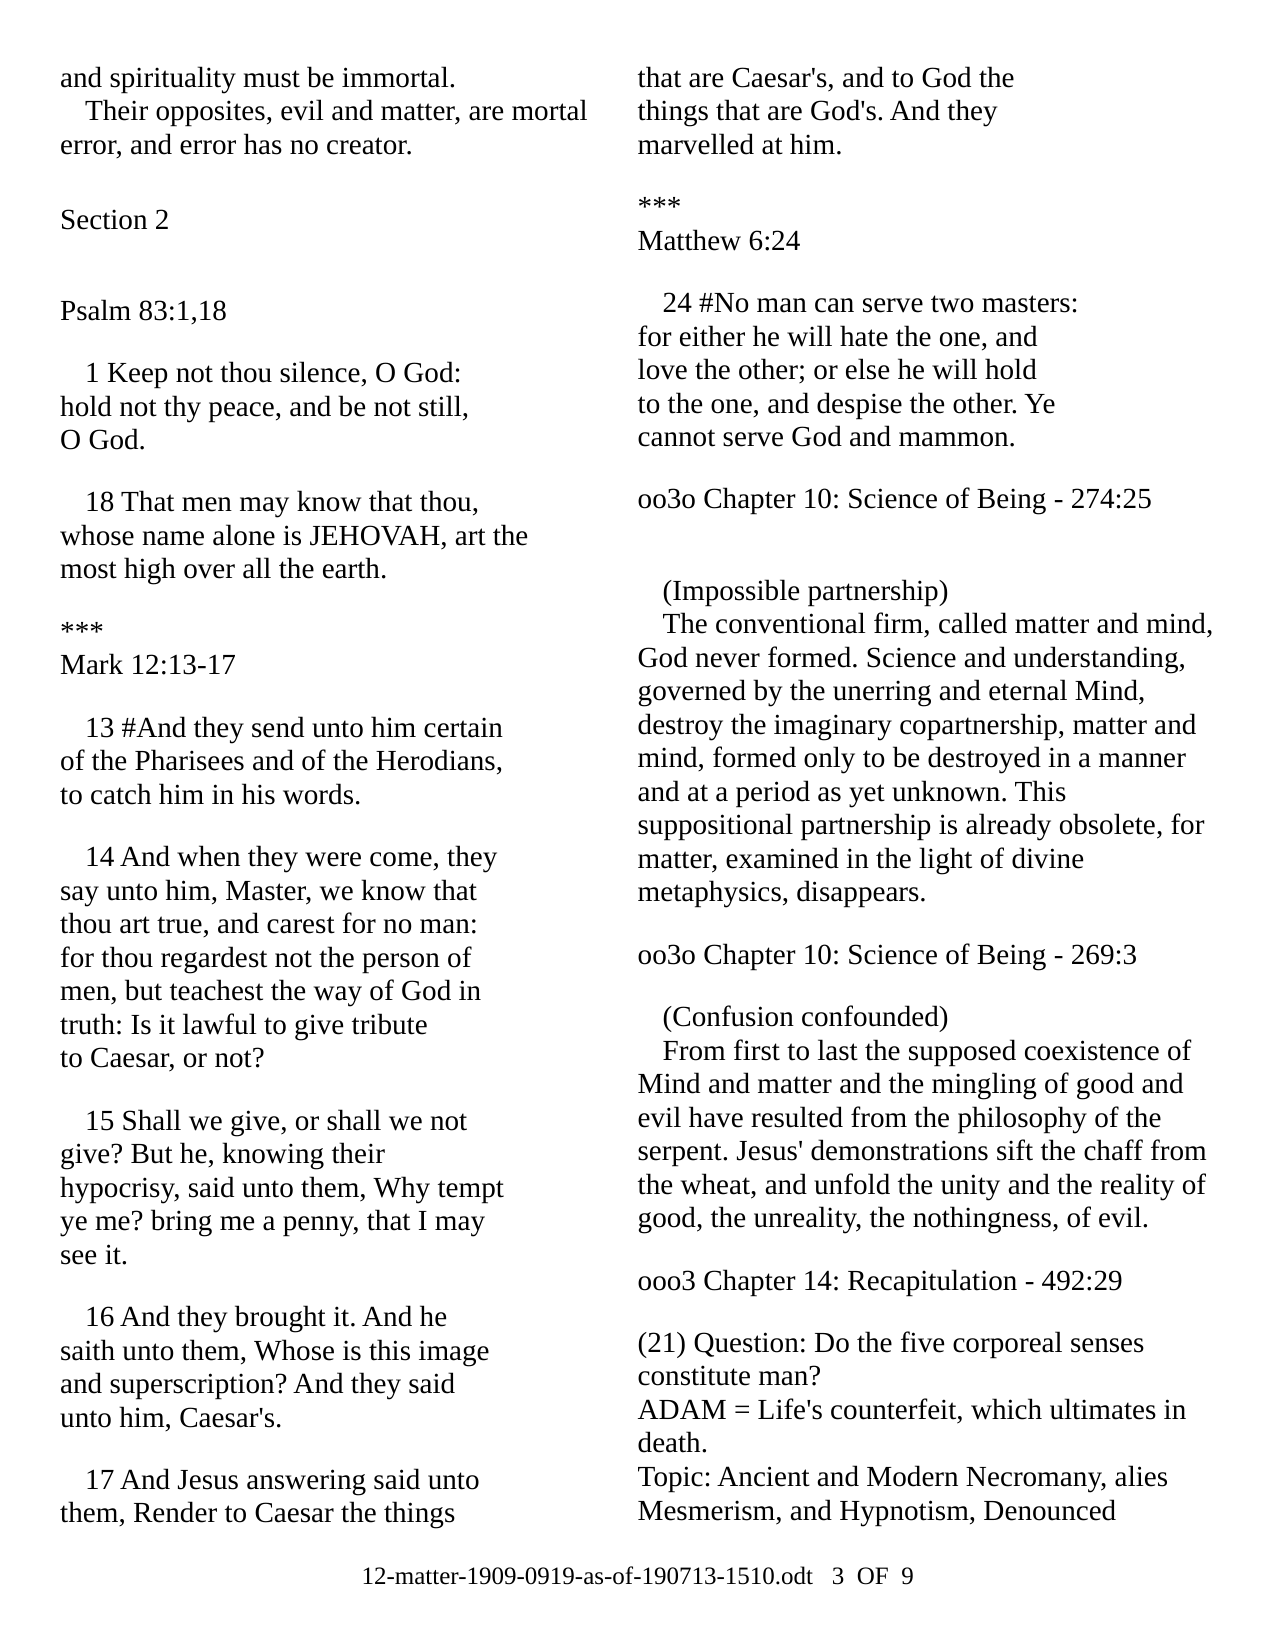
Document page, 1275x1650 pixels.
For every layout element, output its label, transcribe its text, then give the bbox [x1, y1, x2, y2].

text Section 2 [60, 202, 637, 235]
text Jeremiah 16:20 20 Shall a man make gods unto himself, and they are no gods? *** Job 35:13 13 Surely God will not hear vanity, neither will the Almighty regard it. *** Isaiah 51:15,16 15 But I am the Lord thy God, that divided the sea, whose waves roared: The Lord of hosts is his name. 16 And I have put my words in thy mouth, and I have covered thee in the shadow of mine hand, that I may plant the heavens, and lay the foundations of the earth, and say unto Zion, Thou art my people. *** Malachi 1:11 11 For from the rising of the sun even unto the going down of the same my name shall be great among the Gentiles; and in every place incense shall be offered unto my name, and a pure offering: for my name shall be great among the heathen, saith the Lord of hosts. *** Psalm 46:10 10 Be still, and know that I am God: I will be exalted among the heathen, I will be exalted in the earth. oo3o Chapter 10: Science of Being - 268:1-9 (Materialistic challenge) In the material world, thought has brought to light with great rapidity many useful wonders. With like activity have thought's swift pinions been rising towards the realm of the real, to the spiritual cause of those lower things which give impulse to inquiry. Belief in a material basis, from which may be deduced all rationality, is slowly yielding to the idea of a metaphysical basis, looking away from matter to Mind as the cause of every effect. oo3o Chapter 10: Science of Being - 270:5 (Rejected theories) Matter and Mind are opposites. One is contrary to the other in its very nature and essence; hence both cannot be real. If one is real, the other must be unreal. Only by understanding that there is but one power, - not two powers, matter and Mind, - are scientific and logical conclusions reached. Few deny the hypothesis that intelligence, apart from man and matter, governs the universe; ;and it is generally admitted that this intelligence is the eternal Mind or divine Principle, Love. oo3o Chapter 10: Science of Being - 276:31-10 (Like evolving like) Intelligence never produces non-intelligence; but matter is ever non-intelligent and therefore cannot spring from intelligence. To all that is unlike unerring and eternal Mind, this Mind saith, "Thou shalt surely die;" and elsewhere the Scripture says that dust returns to dust. The non-intelligent relapses into its own unreality. Matter never produces mind. The immortal never produces the mortal. Good cannot result in evil. As God Himself is good and is Spirit, goodness and spirituality must be immortal. Their opposites, evil and matter, are mortal error, and error has no creator. [60, 60, 637, 161]
text Psalm 83:1,18 1 Keep not thou silence, O God: hold not thy peace, and be not still, O God. 18 That men may know that thou, whose name alone is JEHOVAH, art the most high over all the earth. *** Mark 12:13-17 13 #And they send unto him certain of the Pharisees and of the Herodians, to catch him in his words. 14 And when they were come, they say unto him, Master, we know that thou art true, and carest for no man: for thou regardest not the person of men, but teachest the way of God in truth: Is it lawful to give tribute to Caesar, or not? 15 Shall we give, or shall we not give? But he, knowing their hypocrisy, said unto them, Why tempt ye me? bring me a penny, that I may see it. 16 And they brought it. And he saith unto them, Whose is this image and superscription? And they said unto him, Caesar's. 17 And Jesus answering said unto them, Render to Caesar the things that are Caesar's, and to God the things that are God's. And they marvelled at him. *** Matthew 6:24 24 #No man can serve two masters: for either he will hate the one, and love the other; or else he will hold to the one, and despise the other. Ye cannot serve God and mammon. oo3o Chapter 10: Science of Being - 274:25 (Impossible partnership) The conventional firm, called matter and mind, God never formed. Science and understanding, governed by the unerring and eternal Mind, destroy the imaginary copartnership, matter and mind, formed only to be destroyed in a manner and at a period as yet unknown. This suppositional partnership is already obsolete, for matter, examined in the light of divine metaphysics, disappears. oo3o Chapter 10: Science of Being - 269:3 (Confusion confounded) From first to last the supposed coexistence of Mind and matter and the mingling of good and evil have resulted from the philosophy of the serpent. Jesus' demonstrations sift the chaff from the wheat, and unfold the unity and the reality of good, the unreality, the nothingness, of evil. ooo3 Chapter 14: Recapitulation - 492:29 (21) Question: Do the five corporeal senses constitute man? ADAM = Life's counterfeit, which ultimates in death. Topic: Ancient and Modern Necromany, alies Mesmerism, and Hypnotism, Denounced (Victory for Truth) The conservative theory, long believed, is that there are two factors, matter and mind, uniting on some impossible basis. This theory would keep truth and error always at war. Victory would perch on neither banner. On the other hand, Christian Science speedily shows Truth to be triumphant. To corporeal sense, the sun appears to rise and set, and the earth to stand still; but astronomical science contradicts this, and explains the solar system as working on a different plan. All the evidence of physical sense and all the knowledge obtained from physical sense must yield to Science, to the immortal truth of all things. 1ooo Chapter 4: Christian Science versus Spiritualism - 78:24 (Spirit intangible) God is not in the medley where matter cares for matter, where spiritism makes many gods, and hypnotism and electricity are claimed to be the agents of God's government. [60, 60, 1215, 1529]
